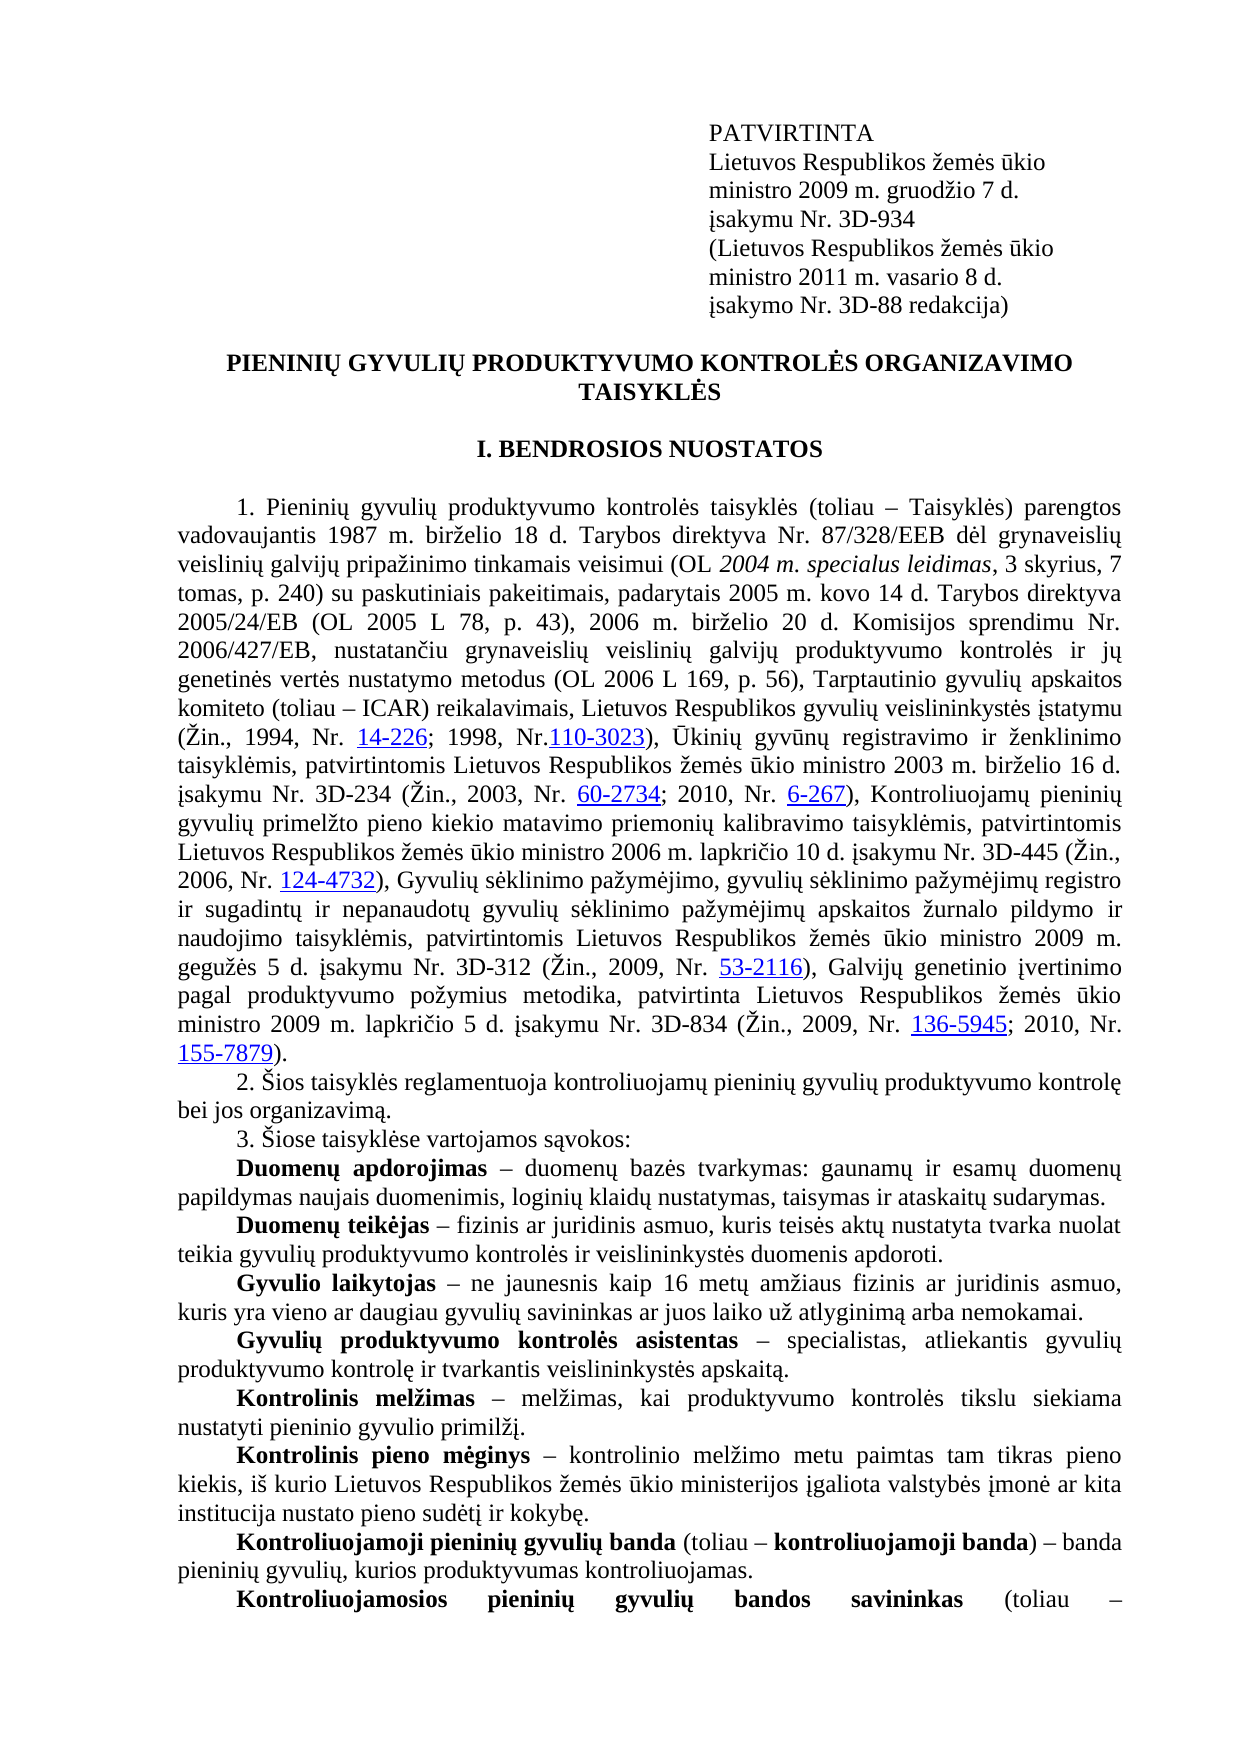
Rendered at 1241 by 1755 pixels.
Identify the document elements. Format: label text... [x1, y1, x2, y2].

text Duomenų apdorojimas – duomenų bazės tvarkymas: gaunamų ir esamų duomenų papildymas naujais duomenimis, loginių klaidų nustatymas, taisymas ir ataskaitų sudarymas. [177, 1153, 1122, 1211]
text (Lietuvos Respublikos žemės ūkio [177, 233, 1122, 262]
text Kontroliuojamosios pieninių gyvulių bandos savininkas (toliau – [177, 1584, 1122, 1613]
text 1. Pieninių gyvulių produktyvumo kontrolės taisyklės (toliau – Taisyklės) parengtos vadovaujantis 1987 m. birželio 18 d. Tarybos direktyva Nr. 87/328/EEB dėl grynaveislių veislinių galvijų pripažinimo tinkamais veisimui (OL 2004 m. specialus leidimas, 3 skyrius, 7 tomas, p. 240) su paskutiniais pakeitimais, padarytais 2005 m. kovo 14 d. Tarybos direktyva 2005/24/EB (OL 2005 L 78, p. 43), 2006 m. birželio 20 d. Komisijos sprendimu Nr. 2006/427/EB, nustatančiu grynaveislių veislinių galvijų produktyvumo kontrolės ir jų genetinės vertės nustatymo metodus (OL 2006 L 169, p. 56), Tarptautinio gyvulių apskaitos komiteto (toliau – ICAR) reikalavimais, Lietuvos Respublikos gyvulių veislininkystės įstatymu (Žin., 1994, Nr. 14-226; 1998, Nr.110-3023), Ūkinių gyvūnų registravimo ir ženklinimo taisyklėmis, patvirtintomis Lietuvos Respublikos žemės ūkio ministro 2003 m. birželio 16 d. įsakymu Nr. 3D-234 (Žin., 2003, Nr. 60-2734; 2010, Nr. 6-267), Kontroliuojamų pieninių gyvulių primelžto pieno kiekio matavimo priemonių kalibravimo taisyklėmis, patvirtintomis Lietuvos Respublikos žemės ūkio ministro 2006 m. lapkričio 10 d. įsakymu Nr. 3D-445 (Žin., 2006, Nr. 124-4732), Gyvulių sėklinimo pažymėjimo, gyvulių sėklinimo pažymėjimų registro ir sugadintų ir nepanaudotų gyvulių sėklinimo pažymėjimų apskaitos žurnalo pildymo ir naudojimo taisyklėmis, patvirtintomis Lietuvos Respublikos žemės ūkio ministro 2009 m. gegužės 5 d. įsakymu Nr. 3D-312 (Žin., 2009, Nr. 53-2116), Galvijų genetinio įvertinimo pagal produktyvumo požymius metodika, patvirtinta Lietuvos Respublikos žemės ūkio ministro 2009 m. lapkričio 5 d. įsakymu Nr. 3D-834 (Žin., 2009, Nr. 136-5945; 2010, Nr. 155-7879). [177, 492, 1122, 1067]
text Gyvulio laikytojas – ne jaunesnis kaip 16 metų amžiaus fizinis ar juridinis asmuo, kuris yra vieno ar daugiau gyvulių savininkas ar juos laiko už atlyginimą arba nemokamai. [177, 1268, 1122, 1326]
text I. BENDROSIOS NUOSTATOS [177, 434, 1122, 463]
text 2. Šios taisyklės reglamentuoja kontroliuojamų pieninių gyvulių produktyvumo kontrolę bei jos organizavimą. [177, 1067, 1122, 1124]
text Kontroliuojamoji pieninių gyvulių banda (toliau – kontroliuojamoji banda) – banda pieninių gyvulių, kurios produktyvumas kontroliuojamas. [177, 1527, 1122, 1584]
text Duomenų teikėjas – fizinis ar juridinis asmuo, kuris teisės aktų nustatyta tvarka nuolat teikia gyvulių produktyvumo kontrolės ir veislininkystės duomenis apdoroti. [177, 1211, 1122, 1268]
text Kontrolinis pieno mėginys – kontrolinio melžimo metu paimtas tam tikras pieno kiekis, iš kurio Lietuvos Respublikos žemės ūkio ministerijos įgaliota valstybės įmonė ar kita institucija nustato pieno sudėtį ir kokybę. [177, 1441, 1122, 1527]
text Kontrolinis melžimas – melžimas, kai produktyvumo kontrolės tikslu siekiama nustatyti pieninio gyvulio primilžį. [177, 1383, 1122, 1441]
text PATVIRTINTA [709, 118, 1122, 147]
text ministro 2009 m. gruodžio 7 d. [177, 176, 1122, 204]
text ministro 2011 m. vasario 8 d. [177, 262, 1122, 291]
text Gyvulių produktyvumo kontrolės asistentas – specialistas, atliekantis gyvulių produktyvumo kontrolę ir tvarkantis veislininkystės apskaitą. [177, 1326, 1122, 1383]
text Lietuvos Respublikos žemės ūkio [177, 147, 1122, 176]
text įsakymo Nr. 3D-88 redakcija) [177, 291, 1122, 319]
text PIENINIŲ GYVULIŲ PRODUKTYVUMO KONTROLĖS ORGANIZAVIMO TAISYKLĖS [177, 348, 1122, 406]
text 3. Šiose taisyklėse vartojamos sąvokos: [177, 1124, 1122, 1153]
text įsakymu Nr. 3D-934 [177, 204, 1122, 233]
